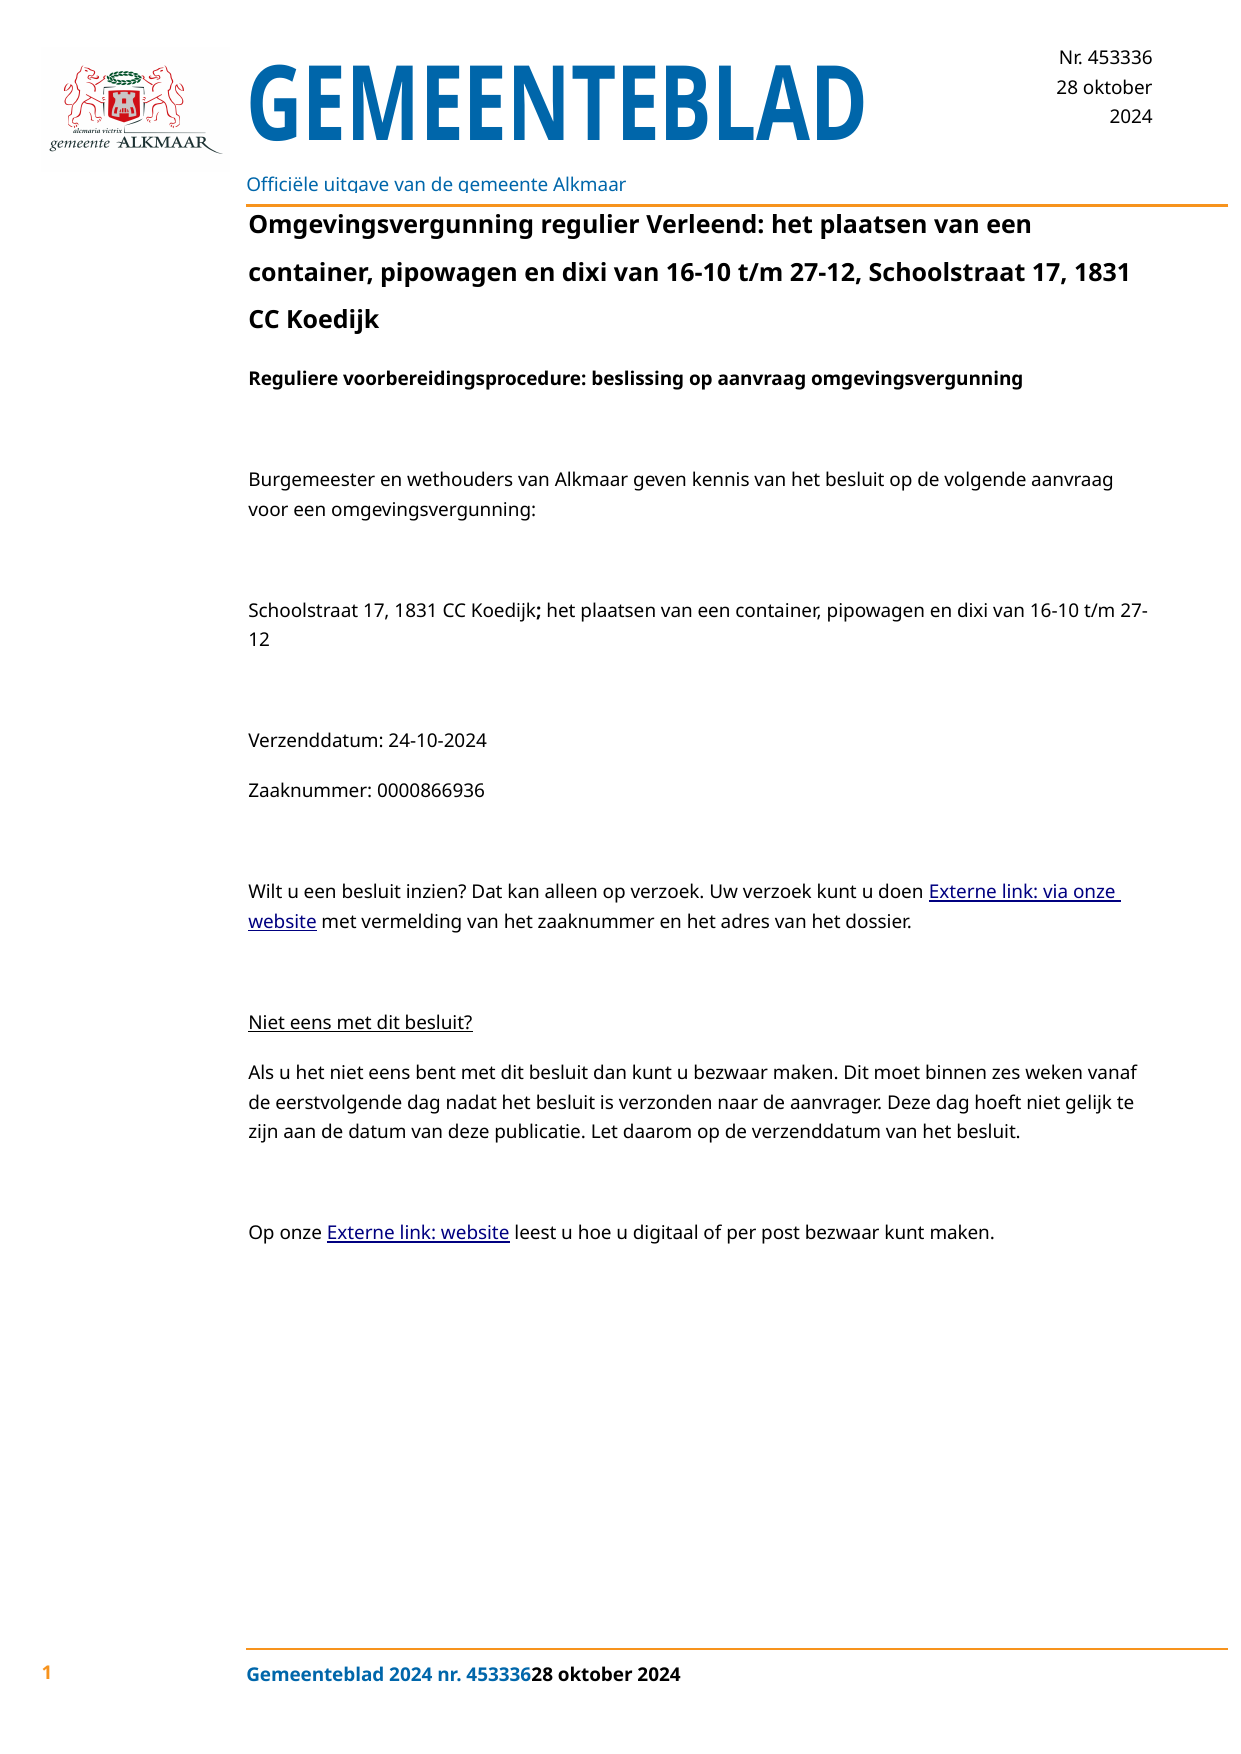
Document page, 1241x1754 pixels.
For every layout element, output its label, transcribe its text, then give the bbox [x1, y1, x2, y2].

text Omgevingsvergunning regulier Verleend: het plaatsen van een container, pipowagen en dixi van 16-10 t/m 27-12, Schoolstraat 17, 1831 CC Koedijk [248, 207, 1152, 336]
text Burgemeester en wethouders van Alkmaar geven kennis van het besluit op de volgende aanvraag voor een omgevingsvergunning: [248, 466, 1152, 522]
text Reguliere voorbereidingsprocedure: beslissing op aanvraag omgevingsvergunning [248, 366, 1152, 391]
text Niet eens met dit besluit? [248, 1009, 1152, 1034]
text Verzenddatum: 24-10-2024 [248, 727, 1152, 753]
picture [41, 47, 231, 172]
text Wilt u een besluit inzien? Dat kan alleen op verzoek. Uw verzoek kunt u doen Externe link: via onze website met vermelding van het zaaknummer en het adres van het dossier. [248, 878, 1152, 934]
text Als u het niet eens bent met dit besluit dan kunt u bezwaar maken. Dit moet binnen zes weken vanaf de eerstvolgende dag nadat het besluit is verzonden naar de aanvrager. Deze dag hoeft niet gelijk te zijn aan de datum van deze publicatie. Let daarom op de verzenddatum van het besluit. [248, 1059, 1152, 1144]
text Zaaknummer: 0000866936 [248, 778, 1152, 803]
text Schoolstraat 17, 1831 CC Koedijk; het plaatsen van een container, pipowagen en dixi van 16-10 t/m 27-12 [248, 597, 1152, 652]
text Op onze Externe link: website leest u hoe u digitaal of per post bezwaar kunt maken. [248, 1219, 1152, 1245]
